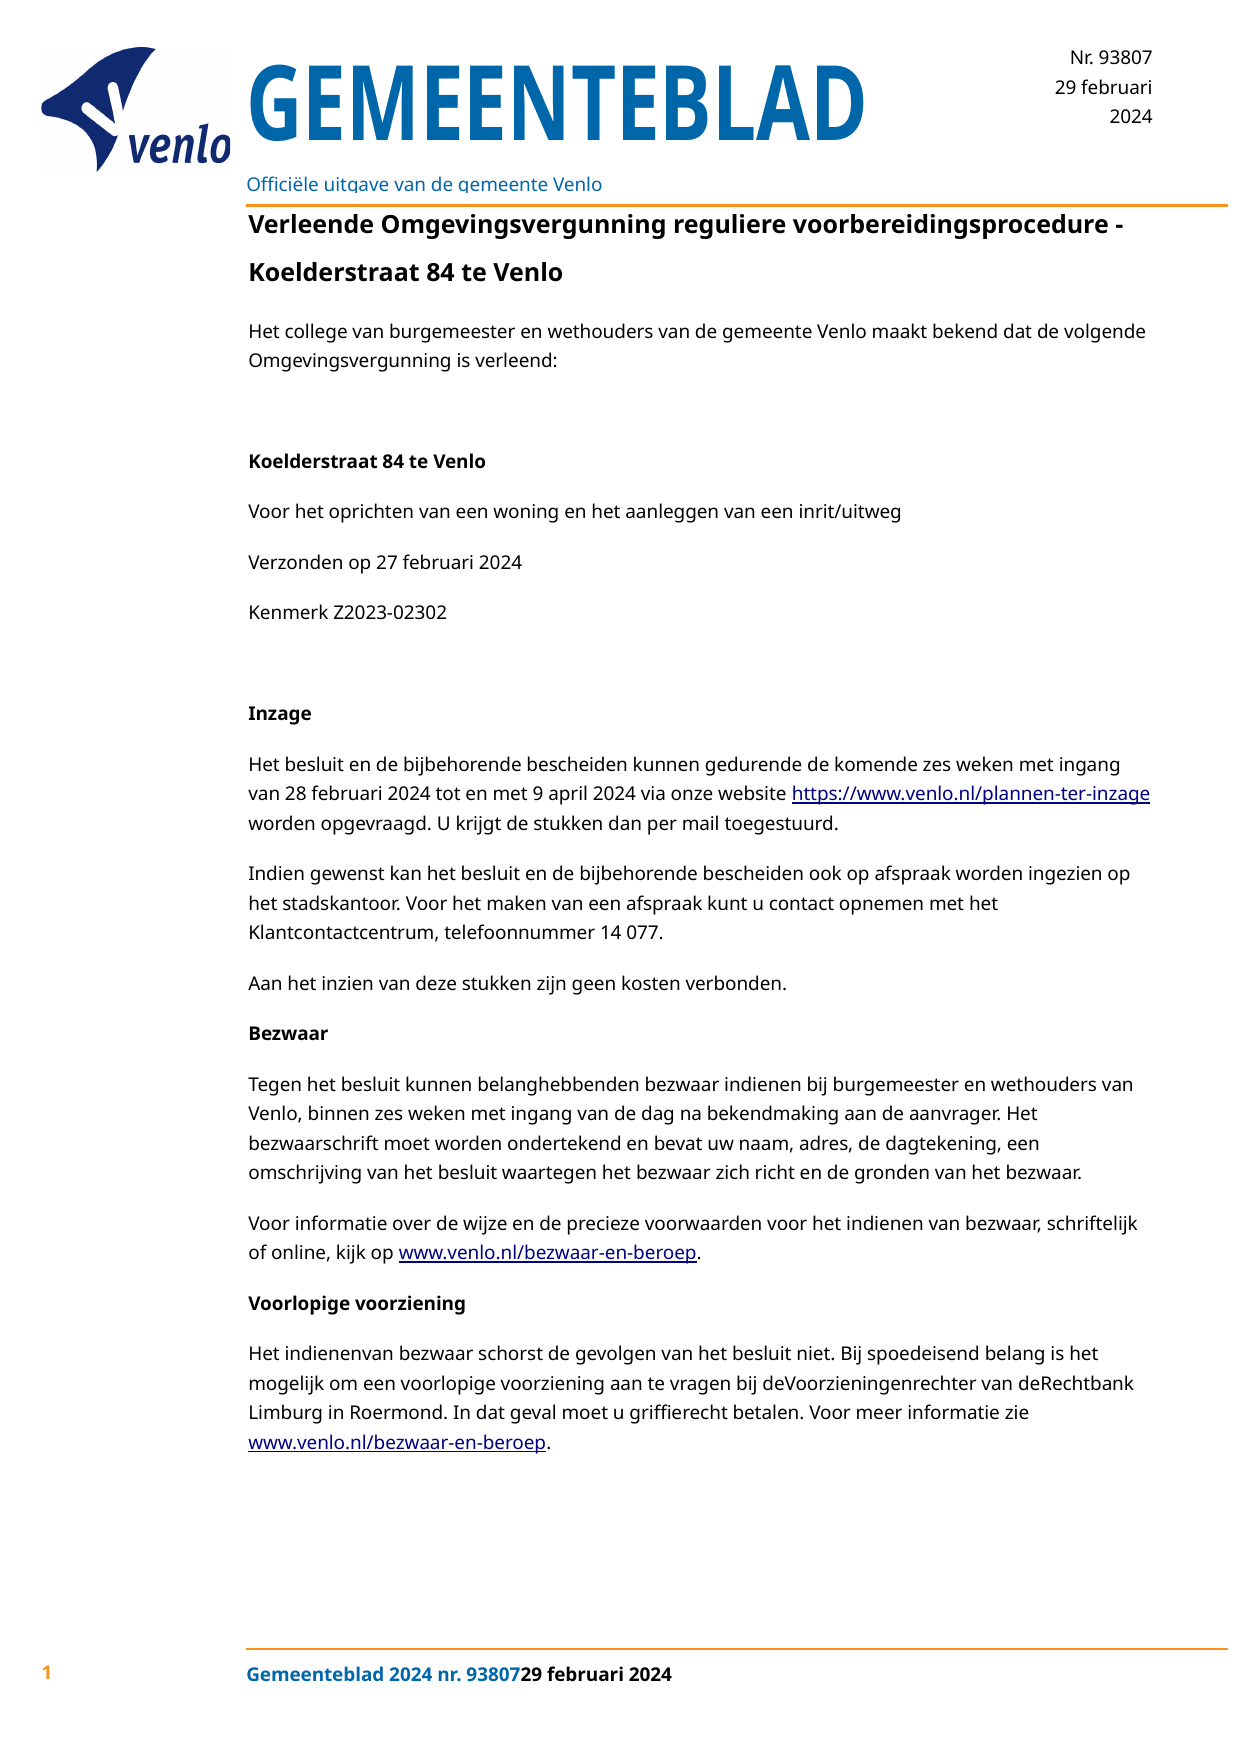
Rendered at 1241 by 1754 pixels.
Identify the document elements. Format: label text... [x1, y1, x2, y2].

picture [41, 47, 231, 172]
text Inzage [248, 700, 1152, 726]
text Indien gewenst kan het besluit en de bijbehorende bescheiden ook op afspraak worden ingezien op het stadskantoor. Voor het maken van een afspraak kunt u contact opnemen met het Klantcontactcentrum, telefoonnummer 14 077. [248, 860, 1152, 945]
text Het indienenvan bezwaar schorst de gevolgen van het besluit niet. Bij spoedeisend belang is het mogelijk om een voorlopige voorziening aan te vragen bij deVoorzieningenrechter van deRechtbank Limburg in Roermond. In dat geval moet u griffierecht betalen. Voor meer informatie zie www.venlo.nl/bezwaar-en-beroep. [248, 1340, 1152, 1455]
text Aan het inzien van deze stukken zijn geen kosten verbonden. [248, 970, 1152, 996]
text Voor informatie over de wijze en de precieze voorwaarden voor het indienen van bezwaar, schriftelijk of online, kijk op www.venlo.nl/bezwaar-en-beroep. [248, 1210, 1152, 1265]
text Voor het oprichten van een woning en het aanleggen van een inrit/uitweg [248, 499, 1152, 524]
text Bezwaar [248, 1020, 1152, 1046]
text Verleende Omgevingsvergunning reguliere voorbereidingsprocedure - Koelderstraat 84 te Venlo [248, 207, 1152, 288]
text Het besluit en de bijbehorende bescheiden kunnen gedurende de komende zes weken met ingang van 28 februari 2024 tot en met 9 april 2024 via onze website https://www.venlo.nl/plannen-ter-inzage worden opgevraagd. U krijgt de stukken dan per mail toegestuurd. [248, 751, 1152, 836]
text Voorlopige voorziening [248, 1290, 1152, 1316]
text Tegen het besluit kunnen belanghebbenden bezwaar indienen bij burgemeester en wethouders van Venlo, binnen zes weken met ingang van de dag na bekendmaking aan de aanvrager. Het bezwaarschrift moet worden ondertekend en bevat uw naam, adres, de dagtekening, een omschrijving van het besluit waartegen het bezwaar zich richt en de gronden van het bezwaar. [248, 1071, 1152, 1185]
text Kenmerk Z2023-02302 [248, 599, 1152, 625]
text Verzonden op 27 februari 2024 [248, 549, 1152, 575]
text Koelderstraat 84 te Venlo [248, 448, 1152, 474]
text Het college van burgemeester en wethouders van de gemeente Venlo maakt bekend dat de volgende Omgevingsvergunning is verleend: [248, 318, 1152, 373]
